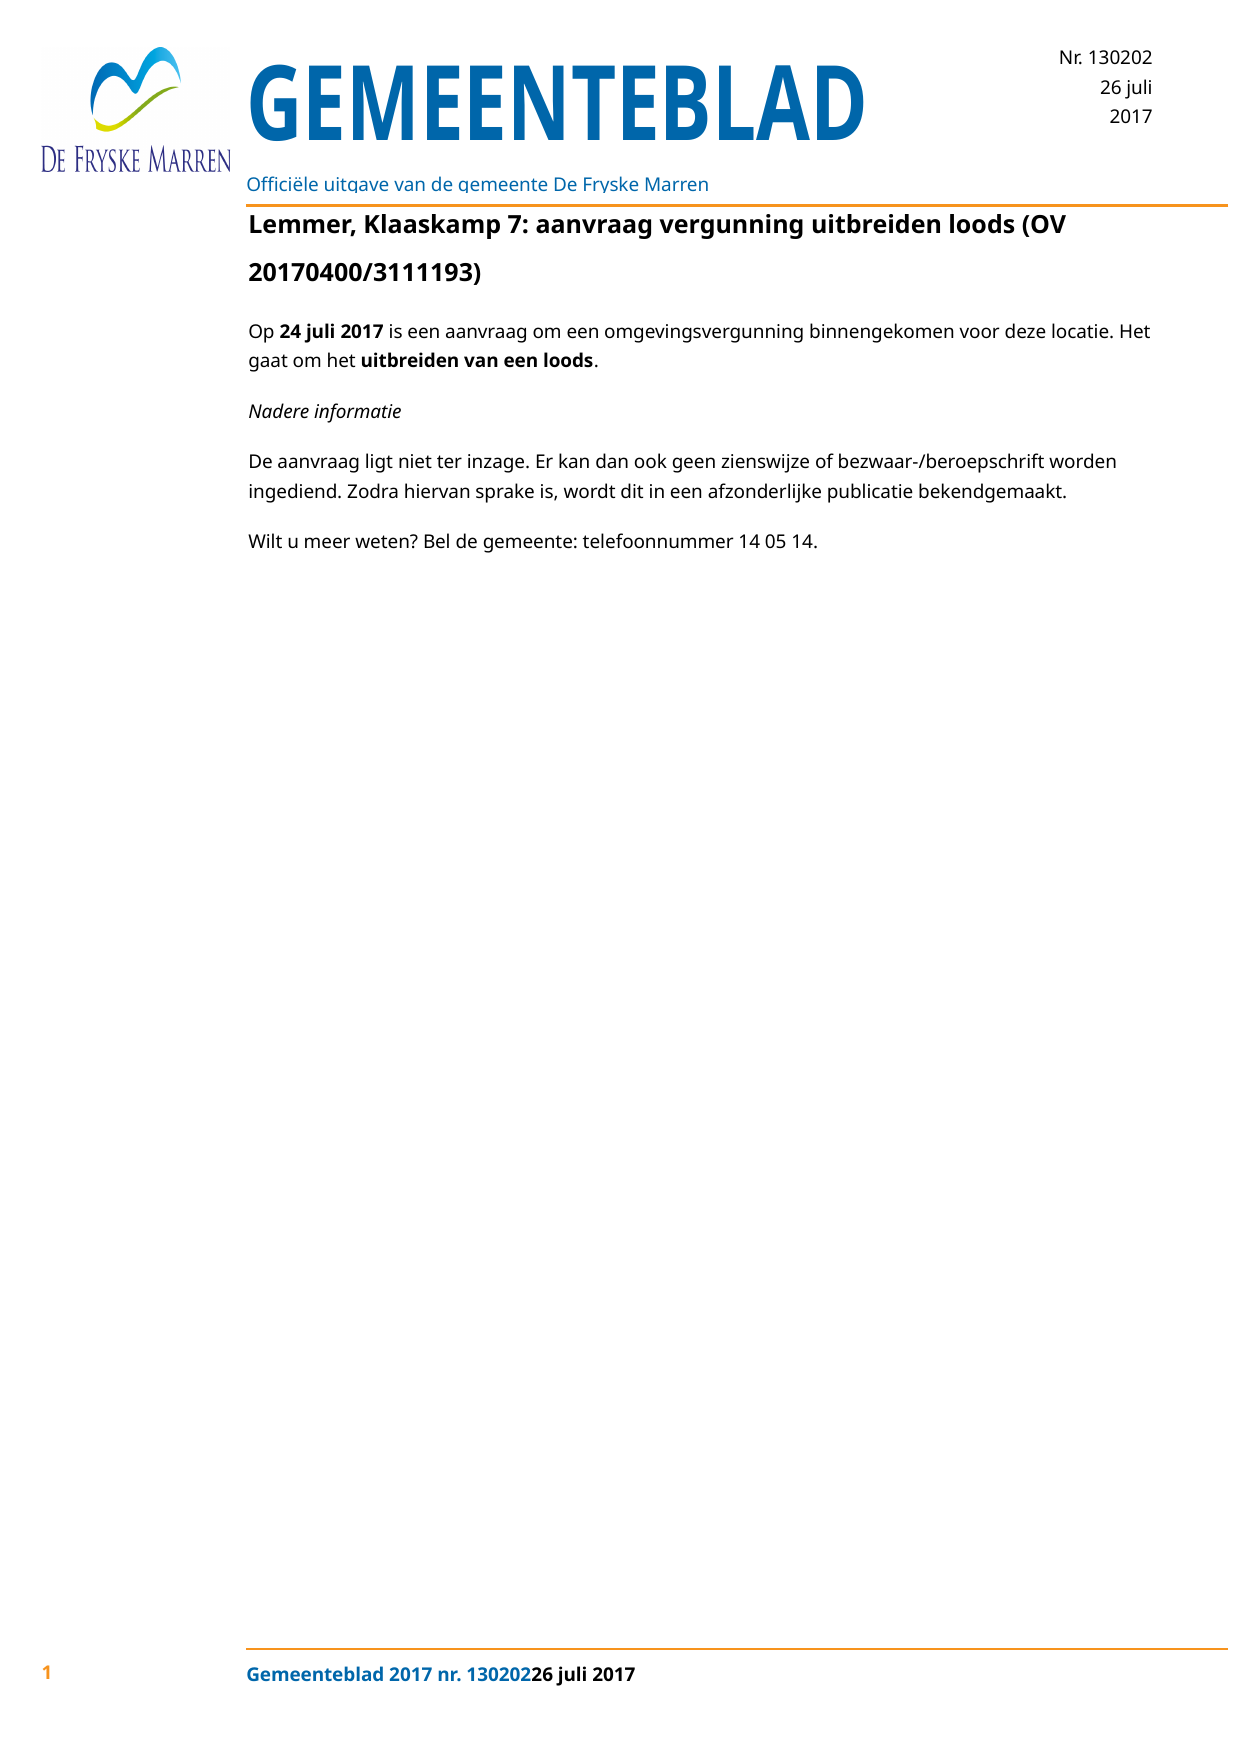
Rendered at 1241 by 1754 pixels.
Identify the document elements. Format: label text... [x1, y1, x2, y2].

text Nadere informatie [248, 398, 1152, 424]
text De aanvraag ligt niet ter inzage. Er kan dan ook geen zienswijze of bezwaar-/beroepschrift worden ingediend. Zodra hiervan sprake is, wordt dit in een afzonderlijke publicatie bekendgemaakt. [248, 448, 1152, 504]
picture [41, 47, 231, 172]
text Lemmer, Klaaskamp 7: aanvraag vergunning uitbreiden loods (OV 20170400/3111193) [248, 207, 1152, 288]
text Op 24 juli 2017 is een aanvraag om een omgevingsvergunning binnengekomen voor deze locatie. Het gaat om het uitbreiden van een loods. [248, 318, 1152, 373]
text Wilt u meer weten? Bel de gemeente: telefoonnummer 14 05 14. [248, 528, 1152, 554]
